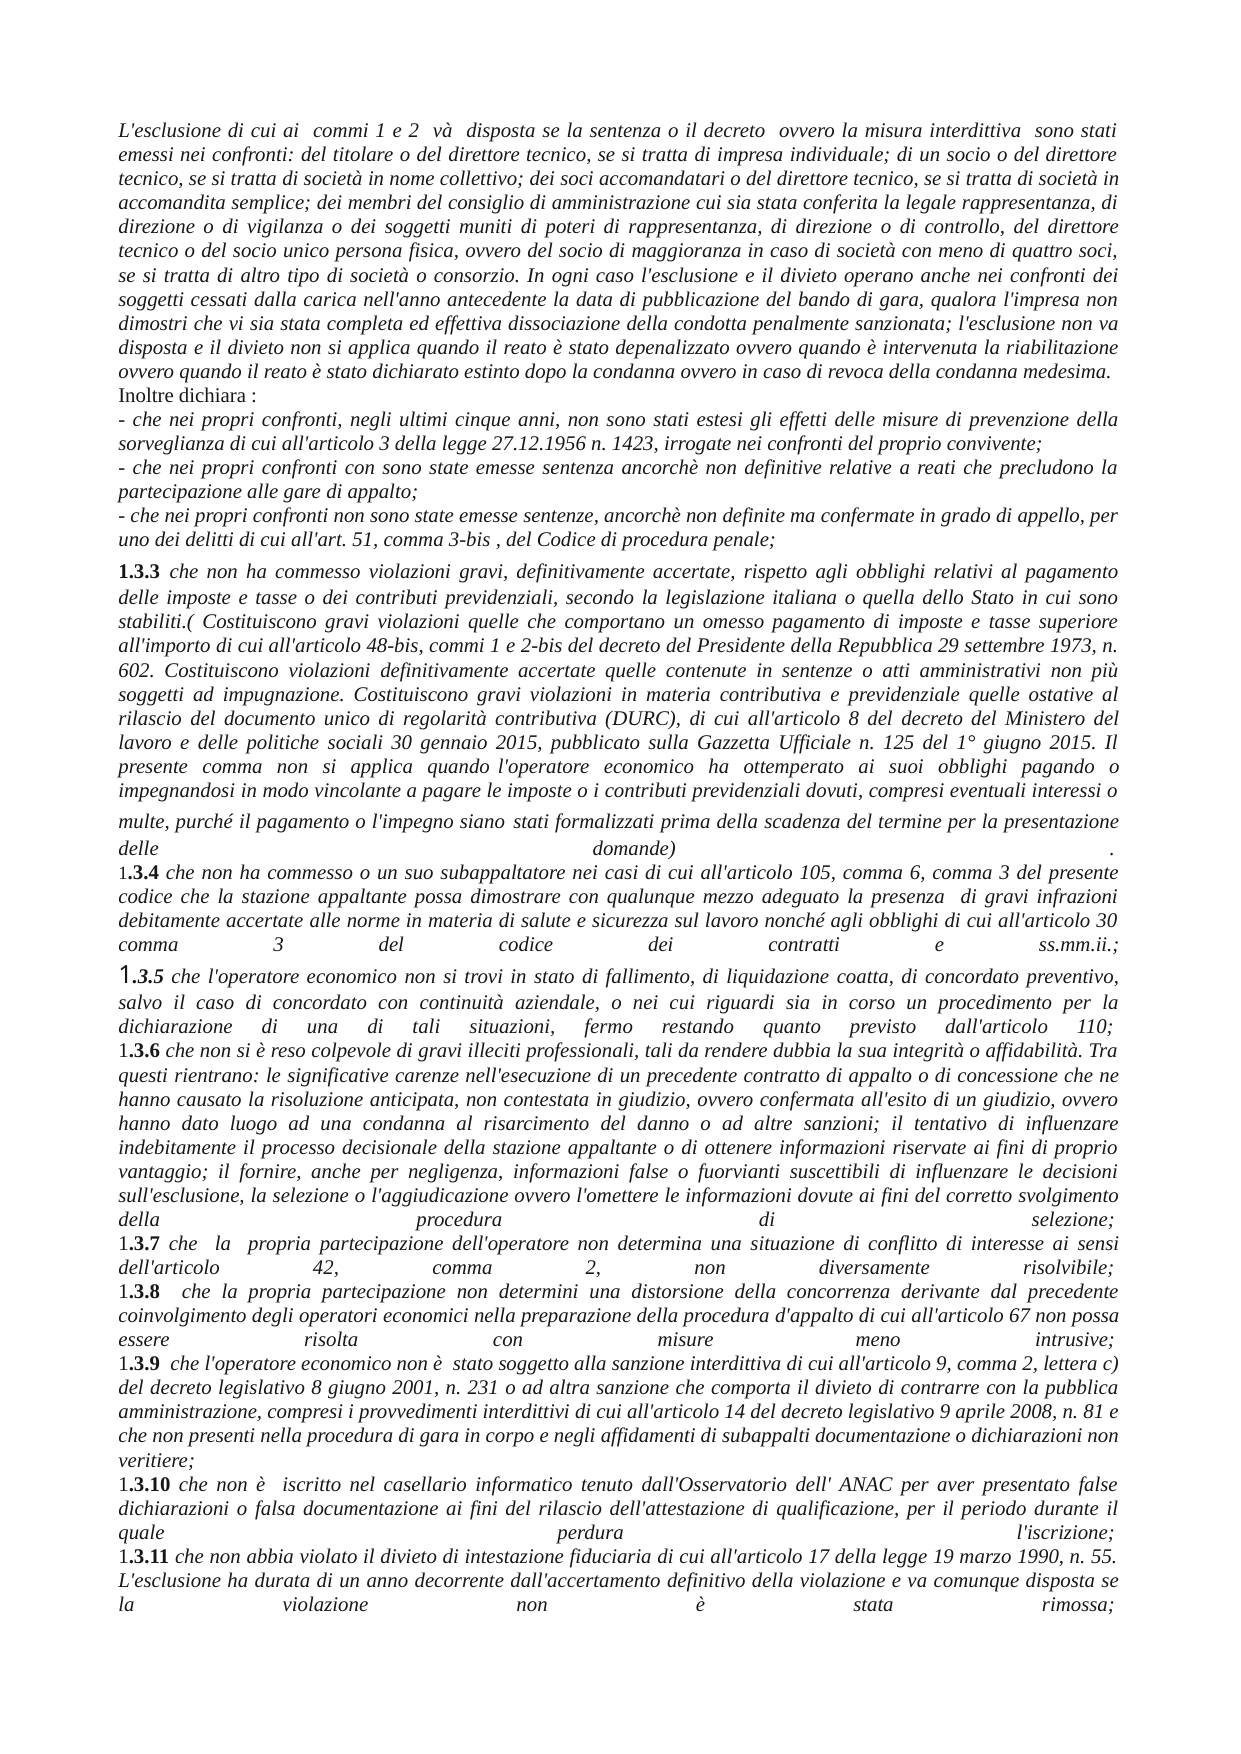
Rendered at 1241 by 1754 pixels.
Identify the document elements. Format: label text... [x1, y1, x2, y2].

text - che nei propri confronti non sono state emesse sentenze, ancorchè non definite ma confermate in grado di appello, per uno dei delitti di cui all'art. 51, comma 3-bis , del Codice di procedura penale; [118, 503, 1122, 551]
text L'esclusione di cui ai commi 1 e 2 và disposta se la sentenza o il decreto ovvero la misura interdittiva sono stati emessi nei confronti: del titolare o del direttore tecnico, se si tratta di impresa individuale; di un socio o del direttore tecnico, se si tratta di società in nome collettivo; dei soci accomandatari o del direttore tecnico, se si tratta di società in accomandita semplice; dei membri del consiglio di amministrazione cui sia stata conferita la legale rappresentanza, di direzione o di vigilanza o dei soggetti muniti di poteri di rappresentanza, di direzione o di controllo, del direttore tecnico o del socio unico persona fisica, ovvero del socio di maggioranza in caso di società con meno di quattro soci, se si tratta di altro tipo di società o consorzio. In ogni caso l'esclusione e il divieto operano anche nei confronti dei soggetti cessati dalla carica nell'anno antecedente la data di pubblicazione del bando di gara, qualora l'impresa non dimostri che vi sia stata completa ed effettiva dissociazione della condotta penalmente sanzionata; l'esclusione non va disposta e il divieto non si applica quando il reato è stato depenalizzato ovvero quando è intervenuta la riabilitazione ovvero quando il reato è stato dichiarato estinto dopo la condanna ovvero in caso di revoca della condanna medesima. [118, 118, 1122, 383]
text 1.3.3 che non ha commesso violazioni gravi, definitivamente accertate, rispetto agli obblighi relativi al pagamento delle imposte e tasse o dei contributi previdenziali, secondo la legislazione italiana o quella dello Stato in cui sono stabiliti.( Costituiscono gravi violazioni quelle che comportano un omesso pagamento di imposte e tasse superiore all'importo di cui all'articolo 48-bis, commi 1 e 2-bis del decreto del Presidente della Repubblica 29 settembre 1973, n. 602. Costituiscono violazioni definitivamente accertate quelle contenute in sentenze o atti amministrativi non più soggetti ad impugnazione. Costituiscono gravi violazioni in materia contributiva e previdenziale quelle ostative al rilascio del documento unico di regolarità contributiva (DURC), di cui all'articolo 8 del decreto del Ministero del lavoro e delle politiche sociali 30 gennaio 2015, pubblicato sulla Gazzetta Ufficiale n. 125 del 1° giugno 2015. Il presente comma non si applica quando l'operatore economico ha ottemperato ai suoi obblighi pagando o impegnandosi in modo vincolante a pagare le imposte o i contributi previdenziali dovuti, compresi eventuali interessi o multe, purché il pagamento o l'impegno siano stati formalizzati prima della scadenza del termine per la presentazione delle domande) . 1.3.4 che non ha commesso o un suo subappaltatore nei casi di cui all'articolo 105, comma 6, comma 3 del presente codice che la stazione appaltante possa dimostrare con qualunque mezzo adeguato la presenza di gravi infrazioni debitamente accertate alle norme in materia di salute e sicurezza sul lavoro nonché agli obblighi di cui all'articolo 30 comma 3 del codice dei contratti e ss.mm.ii.; 1.3.5 che l'operatore economico non si trovi in stato di fallimento, di liquidazione coatta, di concordato preventivo, salvo il caso di concordato con continuità aziendale, o nei cui riguardi sia in corso un procedimento per la dichiarazione di una di tali situazioni, fermo restando quanto previsto dall'articolo 110; 1.3.6 che non si è reso colpevole di gravi illeciti professionali, tali da rendere dubbia la sua integrità o affidabilità. Tra questi rientrano: le significative carenze nell'esecuzione di un precedente contratto di appalto o di concessione che ne hanno causato la risoluzione anticipata, non contestata in giudizio, ovvero confermata all'esito di un giudizio, ovvero hanno dato luogo ad una condanna al risarcimento del danno o ad altre sanzioni; il tentativo di influenzare indebitamente il processo decisionale della stazione appaltante o di ottenere informazioni riservate ai fini di proprio vantaggio; il fornire, anche per negligenza, informazioni false o fuorvianti suscettibili di influenzare le decisioni sull'esclusione, la selezione o l'aggiudicazione ovvero l'omettere le informazioni dovute ai fini del corretto svolgimento della procedura di selezione; 1.3.7 che la propria partecipazione dell'operatore non determina una situazione di conflitto di interesse ai sensi dell'articolo 42, comma 2, non diversamente risolvibile; 1.3.8 che la propria partecipazione non determini una distorsione della concorrenza derivante dal precedente coinvolgimento degli operatori economici nella preparazione della procedura d'appalto di cui all'articolo 67 non possa essere risolta con misure meno intrusive; 1.3.9 che l'operatore economico non è stato soggetto alla sanzione interdittiva di cui all'articolo 9, comma 2, lettera c) del decreto legislativo 8 giugno 2001, n. 231 o ad altra sanzione che comporta il divieto di contrarre con la pubblica amministrazione, compresi i provvedimenti interdittivi di cui all'articolo 14 del decreto legislativo 9 aprile 2008, n. 81 e che non presenti nella procedura di gara in corpo e negli affidamenti di subappalti documentazione o dichiarazioni non veritiere; 1.3.10 che non è iscritto nel casellario informatico tenuto dall'Osservatorio dell' ANAC per aver presentato false dichiarazioni o falsa documentazione ai fini del rilascio dell'attestazione di qualificazione, per il periodo durante il quale perdura l'iscrizione; 1.3.11 che non abbia violato il divieto di intestazione fiduciaria di cui all'articolo 17 della legge 19 marzo 1990, n. 55. L'esclusione ha durata di un anno decorrente dall'accertamento definitivo della violazione e va comunque disposta se la violazione non è stata rimossa; [118, 551, 1122, 1616]
text - che nei propri confronti, negli ultimi cinque anni, non sono stati estesi gli effetti delle misure di prevenzione della sorveglianza di cui all'articolo 3 della legge 27.12.1956 n. 1423, irrogate nei confronti del proprio convivente; [118, 407, 1122, 455]
text - che nei propri confronti con sono state emesse sentenza ancorchè non definitive relative a reati che precludono la partecipazione alle gare di appalto; [118, 455, 1122, 503]
text Inoltre dichiara : [118, 383, 1122, 407]
